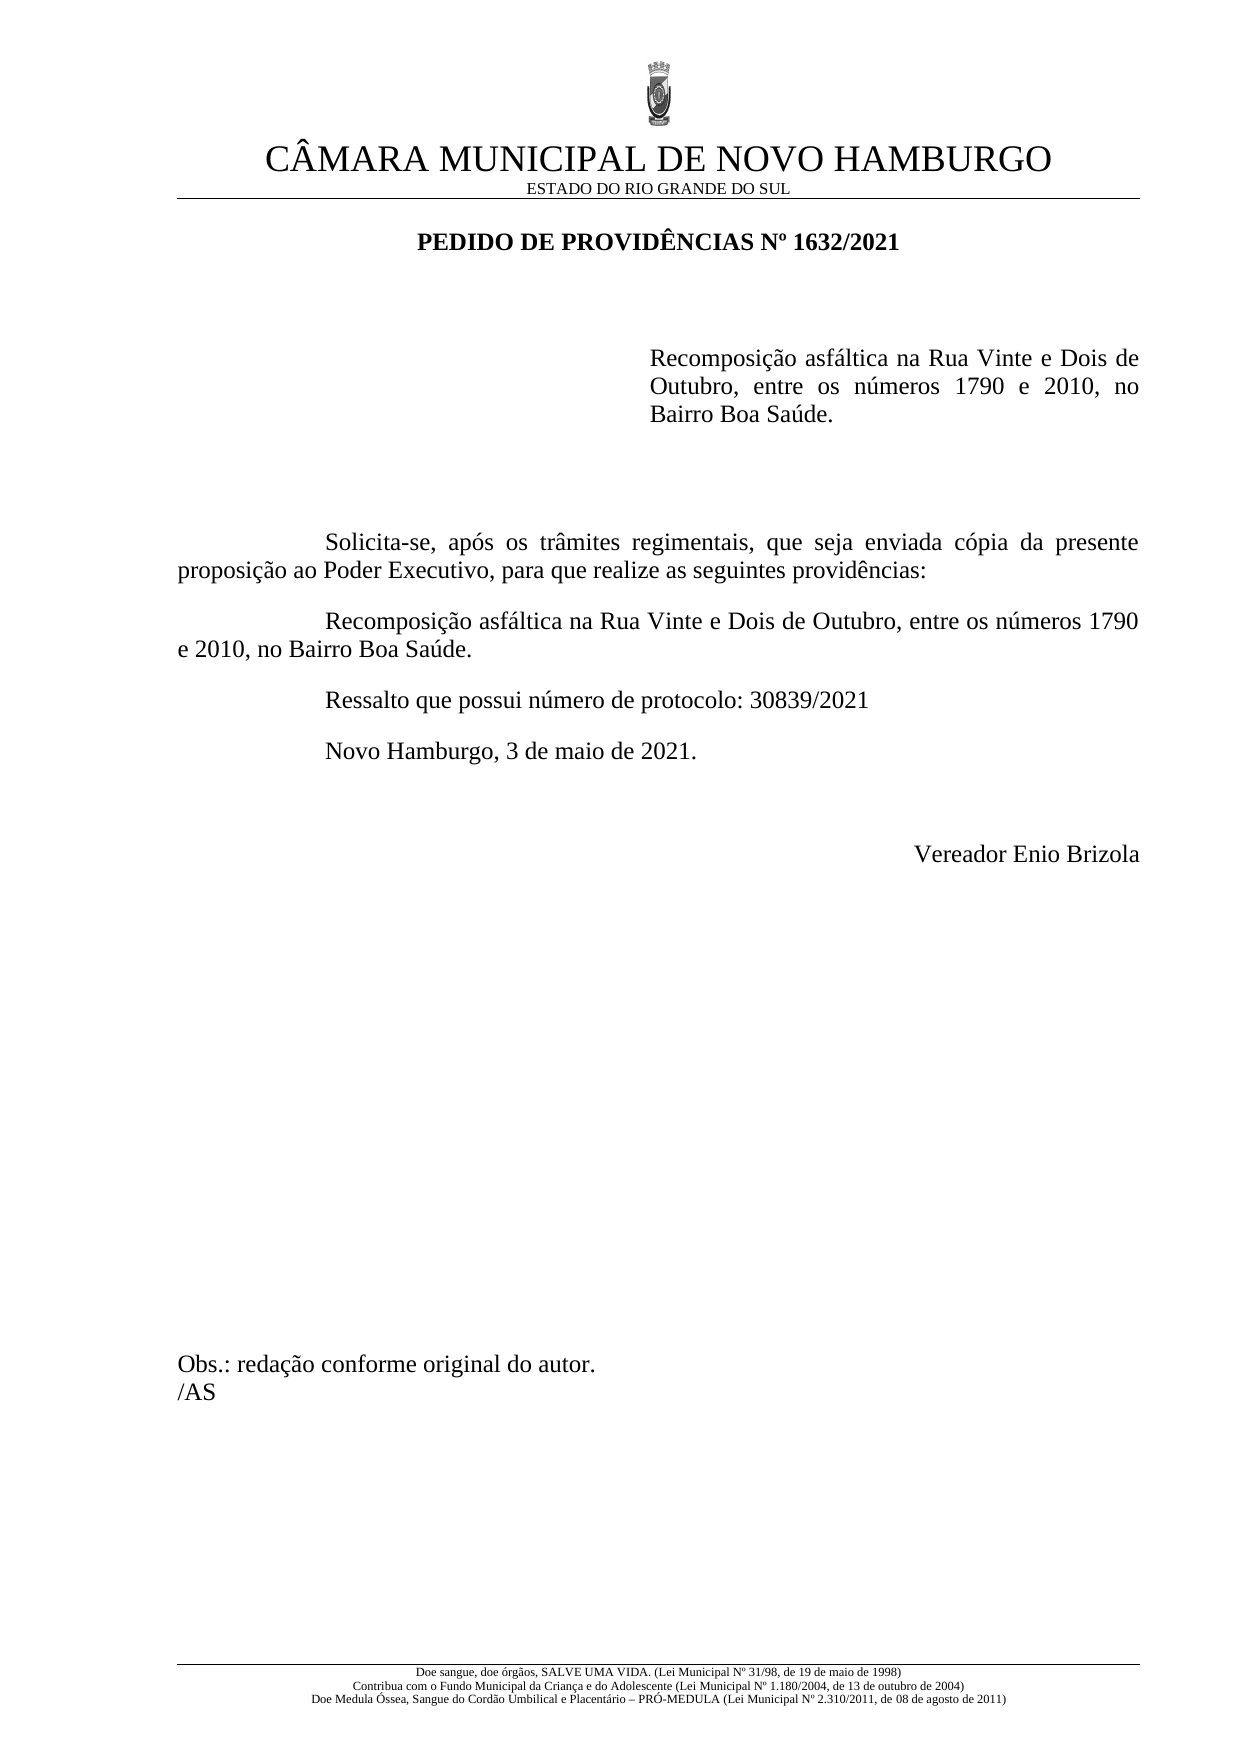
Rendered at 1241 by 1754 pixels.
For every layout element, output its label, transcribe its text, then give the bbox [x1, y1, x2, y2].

text Recomposição asfáltica na Rua Vinte e Dois de Outubro, entre os números 1790 e 2010, no Bairro Boa Saúde. [649, 344, 1140, 428]
text Ressalto que possui número de protocolo: 30839/2021 [177, 686, 1140, 714]
text Solicita-se, após os trâmites regimentais, que seja enviada cópia da presente proposição ao Poder Executivo, para que realize as seguintes providências: [177, 528, 1140, 583]
text Obs.: redação conforme original do autor. [177, 1350, 1140, 1378]
text /AS [177, 1378, 1140, 1406]
text PEDIDO DE PROVIDÊNCIAS Nº 1632/2021 [177, 228, 1140, 256]
text Vereador Enio Brizola [177, 840, 1140, 867]
text Novo Hamburgo, 3 de maio de 2021. [177, 737, 1140, 765]
text Recomposição asfáltica na Rua Vinte e Dois de Outubro, entre os números 1790 e 2010, no Bairro Boa Saúde. [177, 607, 1140, 662]
